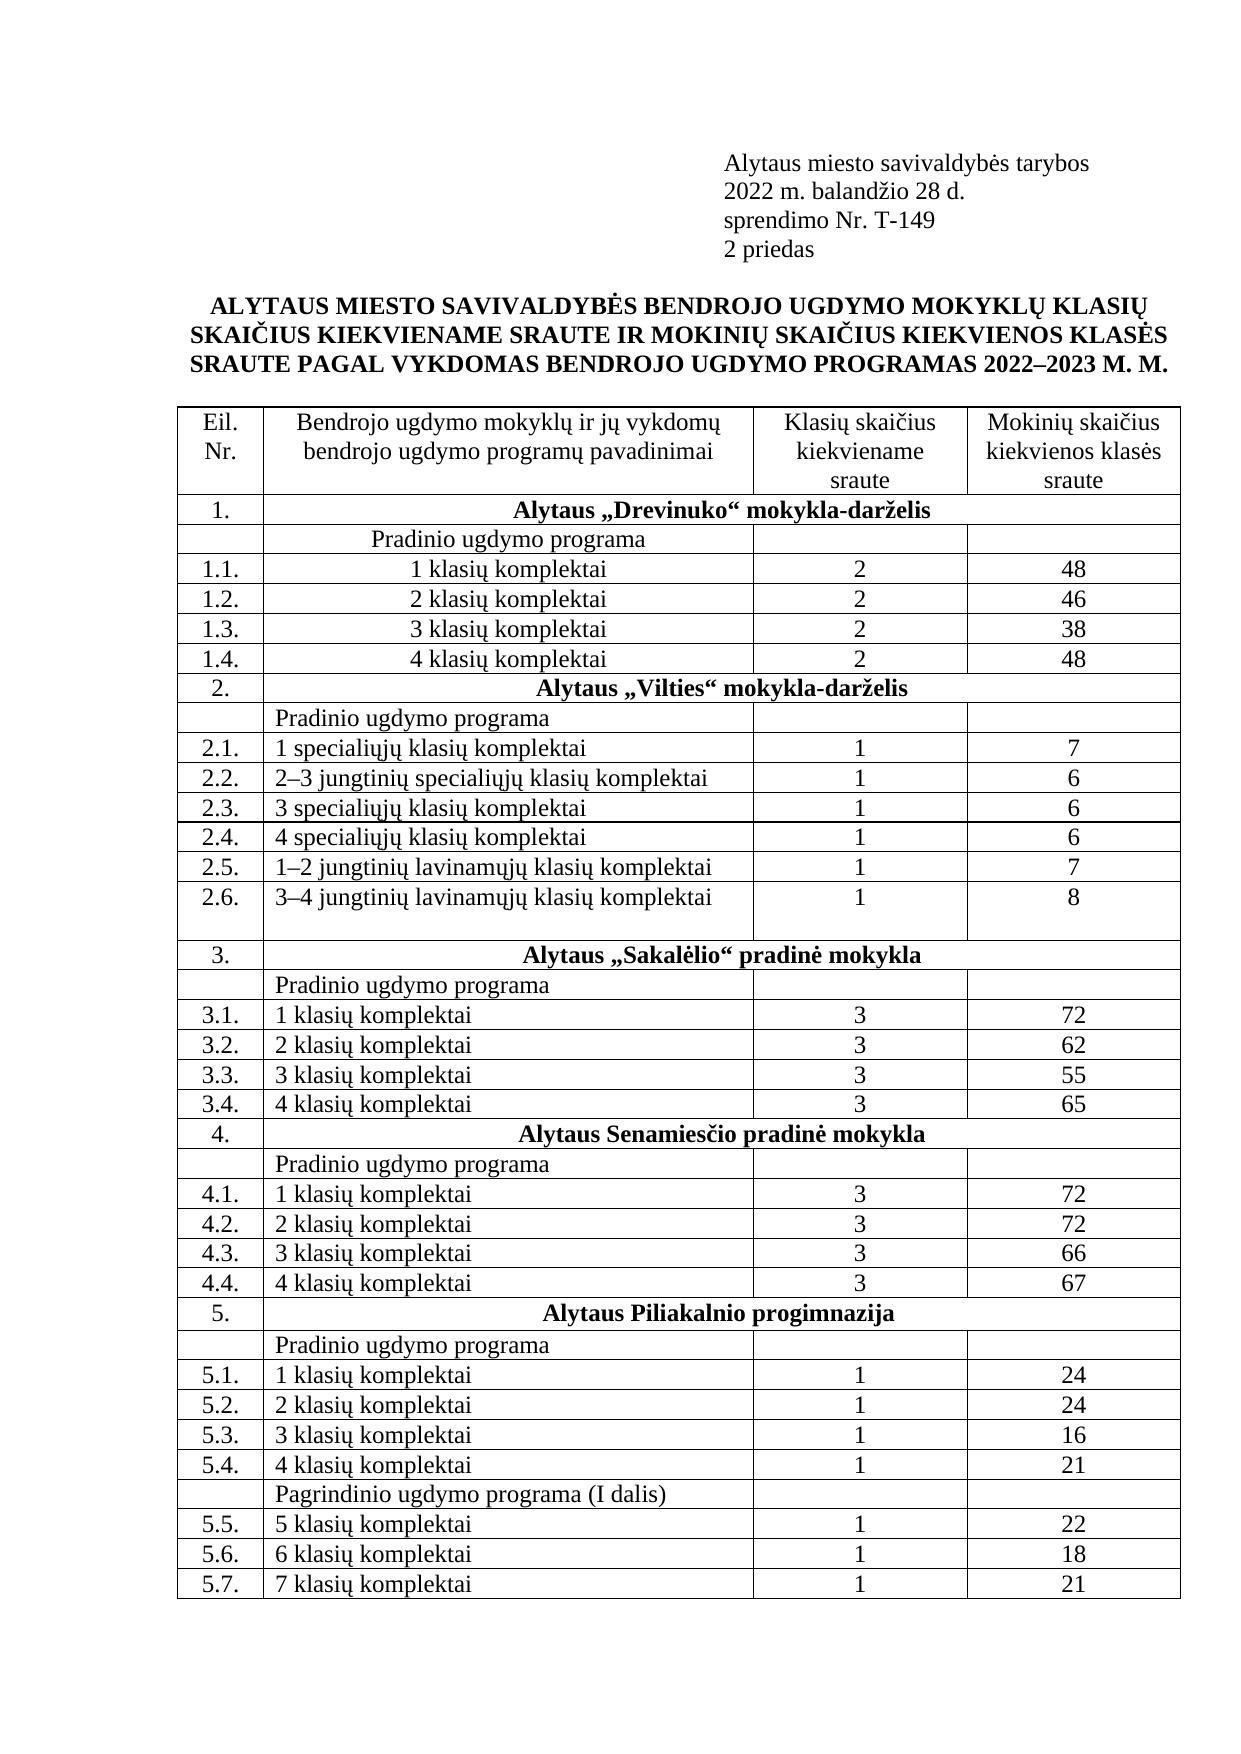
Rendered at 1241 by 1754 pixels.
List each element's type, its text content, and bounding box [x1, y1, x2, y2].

table_cell [968, 1331, 1180, 1359]
table_cell [968, 970, 1180, 999]
table_cell 2 [754, 584, 967, 613]
table_cell 1 klasių komplektai [264, 1000, 753, 1029]
table_cell 18 [968, 1539, 1180, 1568]
table_cell 2.5. [178, 852, 263, 881]
table_cell Pradinio ugdymo programa [264, 1149, 753, 1178]
table_header Klasių skaičius kiekviename sraute [754, 408, 967, 494]
table_cell 38 [968, 614, 1180, 643]
table_cell 1.3. [178, 614, 263, 643]
table_cell Alytaus Piliakalnio progimnazija [264, 1298, 1180, 1329]
table_cell [178, 525, 263, 553]
table_cell 72 [968, 1179, 1180, 1208]
table_cell 21 [968, 1569, 1180, 1598]
table_cell 7 klasių komplektai [264, 1569, 753, 1598]
table_cell 3 [754, 1179, 967, 1208]
table_cell 3.3. [178, 1060, 263, 1088]
table_cell 1.2. [178, 584, 263, 613]
table_cell 7 [968, 852, 1180, 881]
table_cell 6 klasių komplektai [264, 1539, 753, 1568]
table_cell 2.2. [178, 763, 263, 792]
table_cell 3 klasių komplektai [264, 1239, 753, 1267]
table_cell Pagrindinio ugdymo programa (I dalis) [264, 1480, 753, 1508]
table_cell 1.1. [178, 554, 263, 583]
table_cell 6 [968, 793, 1180, 821]
table_cell 8 [968, 882, 1180, 939]
table_cell 3 klasių komplektai [264, 614, 753, 643]
table_cell 4 specialiųjų klasių komplektai [264, 823, 753, 851]
text 2022 m. balandžio 28 d. [177, 176, 1171, 205]
table_cell 2.4. [178, 823, 263, 851]
table_cell 46 [968, 584, 1180, 613]
text sprendimo Nr. T-149 [177, 205, 1171, 234]
table_cell 5. [178, 1298, 263, 1329]
table_cell 1 [754, 1360, 967, 1389]
table_cell 2 klasių komplektai [264, 1030, 753, 1059]
table_cell 2. [178, 674, 263, 702]
table_cell 4 klasių komplektai [264, 1450, 753, 1478]
table_cell [754, 1331, 967, 1359]
table_cell 1 klasių komplektai [264, 1360, 753, 1389]
table_cell 1 [754, 1420, 967, 1449]
table_cell 4. [178, 1119, 263, 1148]
table_cell 2.6. [178, 882, 263, 939]
table_cell [754, 1149, 967, 1178]
table_cell 3. [178, 941, 263, 969]
table_cell 1 [754, 852, 967, 881]
table_cell 6 [968, 823, 1180, 851]
table_cell 3 [754, 1209, 967, 1237]
table_cell 3.2. [178, 1030, 263, 1059]
table_cell 3 [754, 1268, 967, 1297]
table_cell 1 [754, 733, 967, 762]
table_cell Alytaus „Sakalėlio“ pradinė mokykla [264, 941, 1180, 969]
table_cell 66 [968, 1239, 1180, 1267]
table_cell 1 [754, 1450, 967, 1478]
table_cell 3 klasių komplektai [264, 1420, 753, 1449]
table_cell [754, 1480, 967, 1508]
table_cell [968, 1149, 1180, 1178]
table_header Eil. Nr. [178, 408, 263, 494]
table_cell 3 [754, 1030, 967, 1059]
table_cell 5.2. [178, 1390, 263, 1419]
table_cell 3 [754, 1090, 967, 1118]
table_cell [178, 970, 263, 999]
table_cell 5.1. [178, 1360, 263, 1389]
table_cell Pradinio ugdymo programa [264, 1331, 753, 1359]
table_cell 22 [968, 1509, 1180, 1538]
text Alytaus miesto savivaldybės tarybos [177, 148, 1171, 176]
table_cell 2.1. [178, 733, 263, 762]
table_cell 1. [178, 495, 263, 523]
table_cell 2 [754, 614, 967, 643]
table_cell 24 [968, 1390, 1180, 1419]
table_cell 1 [754, 823, 967, 851]
table_cell 1–2 jungtinių lavinamųjų klasių komplektai [264, 852, 753, 881]
table_cell 3 [754, 1060, 967, 1088]
table_header Mokinių skaičius kiekvienos klasės sraute [968, 408, 1180, 494]
table_cell 48 [968, 644, 1180, 672]
table_header Bendrojo ugdymo mokyklų ir jų vykdomų bendrojo ugdymo programų pavadinimai [264, 408, 753, 494]
table_cell 5.4. [178, 1450, 263, 1478]
table_cell 1 [754, 1390, 967, 1419]
table_cell 72 [968, 1000, 1180, 1029]
table_cell [968, 1480, 1180, 1508]
table_cell 4 klasių komplektai [264, 1090, 753, 1118]
table_cell 5.6. [178, 1539, 263, 1568]
table_cell 24 [968, 1360, 1180, 1389]
table_cell 5 klasių komplektai [264, 1509, 753, 1538]
table_cell 1 klasių komplektai [264, 1179, 753, 1208]
table_cell 1 specialiųjų klasių komplektai [264, 733, 753, 762]
table_cell 3 [754, 1000, 967, 1029]
table_cell 2.3. [178, 793, 263, 821]
table_cell 2 klasių komplektai [264, 584, 753, 613]
table_cell [178, 1149, 263, 1178]
table_cell Alytaus „Vilties“ mokykla-darželis [264, 674, 1180, 702]
table_cell 3 klasių komplektai [264, 1060, 753, 1088]
table_cell 3.4. [178, 1090, 263, 1118]
table_cell 3 specialiųjų klasių komplektai [264, 793, 753, 821]
table_cell Pradinio ugdymo programa [264, 703, 753, 732]
table_cell [178, 703, 263, 732]
table_cell 1 [754, 882, 967, 939]
table_cell 72 [968, 1209, 1180, 1237]
table_cell 2 klasių komplektai [264, 1390, 753, 1419]
table_cell Alytaus Senamiesčio pradinė mokykla [264, 1119, 1180, 1148]
table_cell 65 [968, 1090, 1180, 1118]
table_cell [178, 1480, 263, 1508]
table_cell [968, 703, 1180, 732]
table_cell 3–4 jungtinių lavinamųjų klasių komplektai [264, 882, 753, 939]
table_cell 4.2. [178, 1209, 263, 1237]
table_cell 67 [968, 1268, 1180, 1297]
table_cell 16 [968, 1420, 1180, 1449]
table_cell 1 [754, 1509, 967, 1538]
table_cell 21 [968, 1450, 1180, 1478]
table_cell 4.3. [178, 1239, 263, 1267]
table_cell 1 [754, 1539, 967, 1568]
table_cell 48 [968, 554, 1180, 583]
table_cell 4 klasių komplektai [264, 1268, 753, 1297]
table_cell 4.1. [178, 1179, 263, 1208]
table_cell 4 klasių komplektai [264, 644, 753, 672]
table_cell 62 [968, 1030, 1180, 1059]
table_cell 5.5. [178, 1509, 263, 1538]
table_cell Alytaus „Drevinuko“ mokykla-darželis [264, 495, 1180, 523]
table_cell 5.7. [178, 1569, 263, 1598]
table_cell 1 [754, 793, 967, 821]
table_cell [754, 525, 967, 553]
table_cell 2 [754, 554, 967, 583]
table_cell 1.4. [178, 644, 263, 672]
table_cell 7 [968, 733, 1180, 762]
table_cell 3 [754, 1239, 967, 1267]
table_cell 6 [968, 763, 1180, 792]
table_cell 1 [754, 1569, 967, 1598]
table_cell 2 klasių komplektai [264, 1209, 753, 1237]
table_cell 2 [754, 644, 967, 672]
text ALYTAUS MIESTO SAVIVALDYBĖS BENDROJO UGDYMO MOKYKLŲ KLASIŲ SKAIČIUS KIEKVIENAME SRAUTE IR MOKINIŲ SKAIČIUS KIEKVIENOS KLASĖS SRAUTE PAGAL VYKDOMAS BENDROJO UGDYMO PROGRAMAS 2022–2023 M. M. [177, 291, 1181, 378]
table_cell [178, 1331, 263, 1359]
table_cell 2–3 jungtinių specialiųjų klasių komplektai [264, 763, 753, 792]
table_cell [754, 970, 967, 999]
table_cell 1 [754, 763, 967, 792]
table_cell Pradinio ugdymo programa [264, 970, 753, 999]
table_cell 4.4. [178, 1268, 263, 1297]
table_cell 5.3. [178, 1420, 263, 1449]
table_cell Pradinio ugdymo programa [264, 525, 753, 553]
table_cell 3.1. [178, 1000, 263, 1029]
text 2 priedas [177, 234, 1171, 263]
table_cell [754, 703, 967, 732]
table_cell 1 klasių komplektai [264, 554, 753, 583]
table_cell 55 [968, 1060, 1180, 1088]
table_cell [968, 525, 1180, 553]
